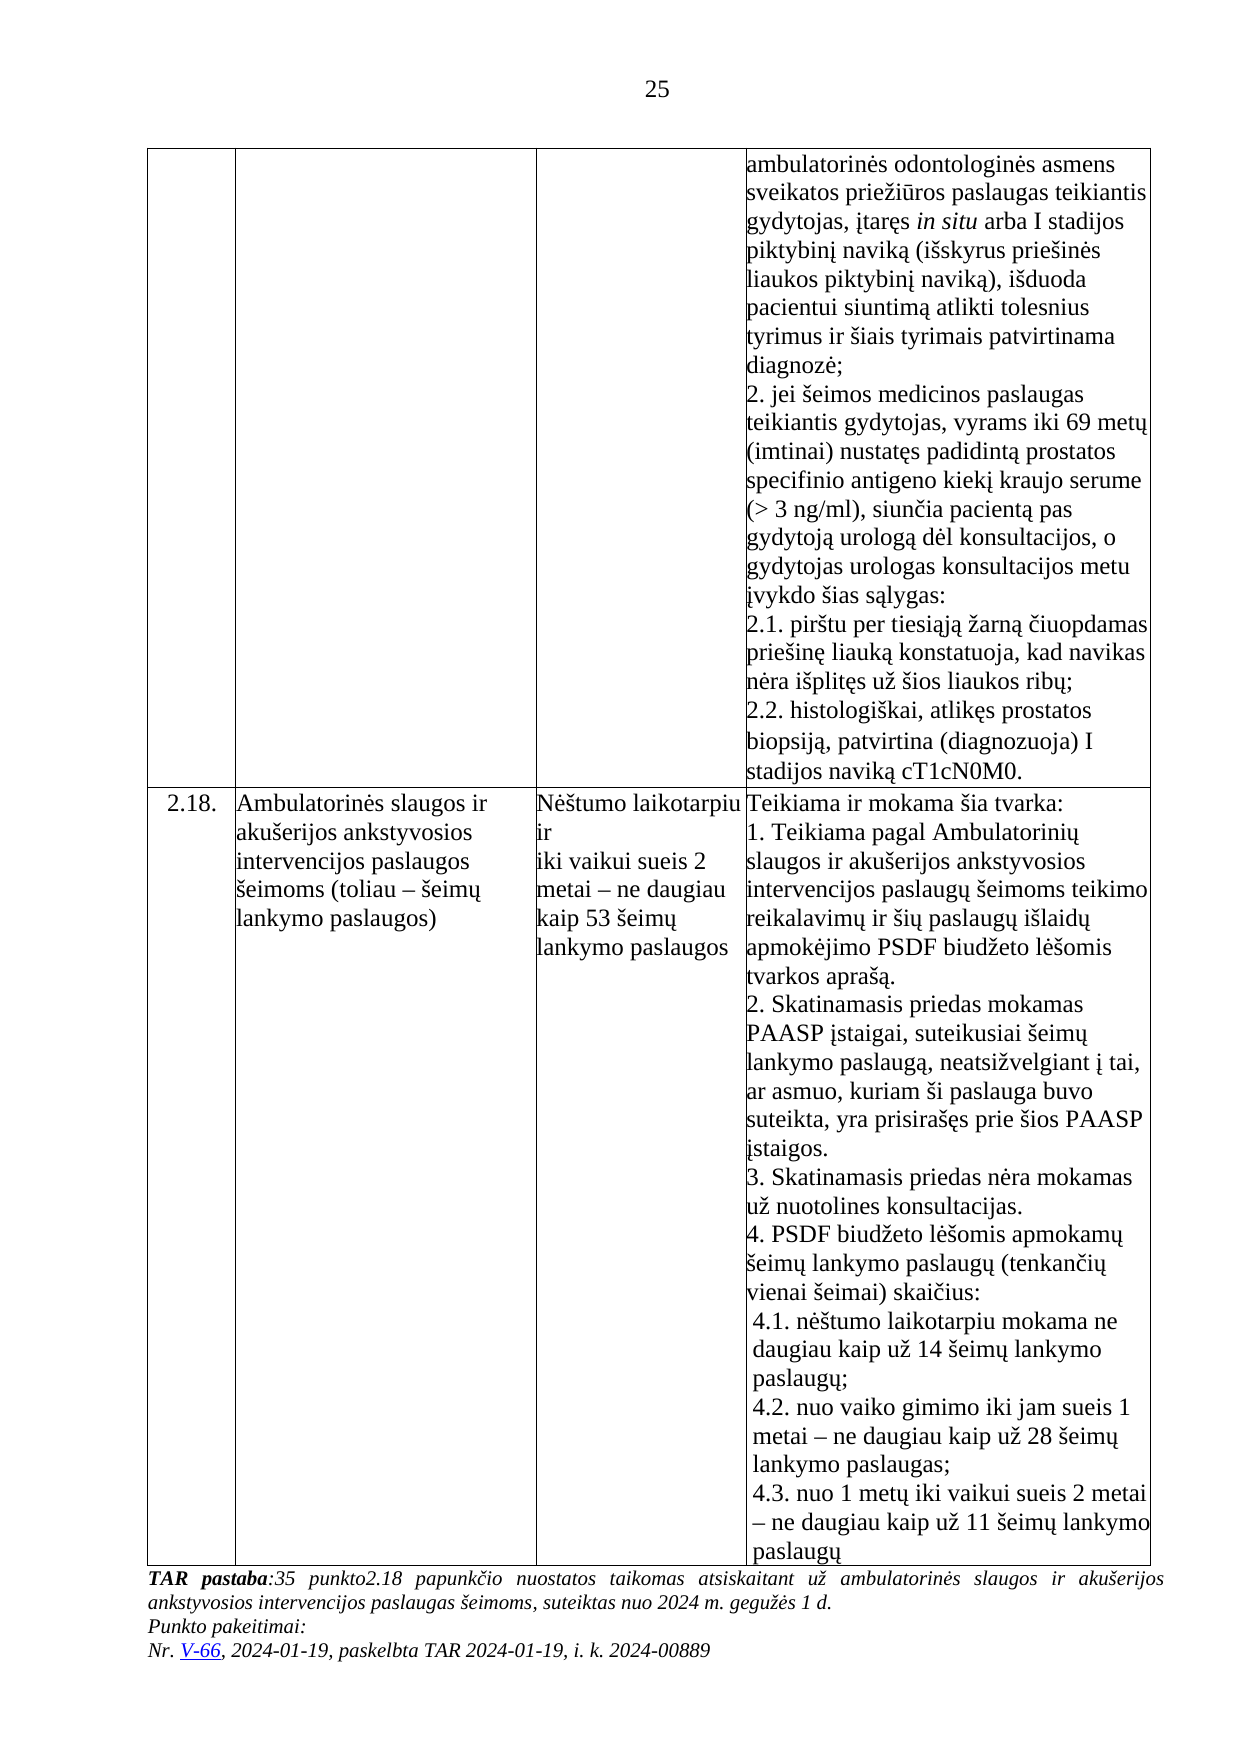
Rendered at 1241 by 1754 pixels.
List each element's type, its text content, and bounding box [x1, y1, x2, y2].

text TAR pastaba:35 punkto2.18 papunkčio nuostatos taikomas atsiskaitant už ambulatorinės slaugos ir akušerijos ankstyvosios intervencijos paslaugas šeimoms, suteiktas nuo 2024 m. gegužės 1 d. [148, 1566, 1166, 1614]
table_cell [148, 149, 235, 787]
table_cell Nėštumo laikotarpiu ir iki vaikui sueis 2 metai – ne daugiau kaip 53 šeimų lankymo paslaugos [537, 788, 746, 1564]
table_cell ambulatorinės odontologinės asmens sveikatos priežiūros paslaugas teikiantis gydytojas, įtaręs in situ arba I stadijos piktybinį naviką (išskyrus priešinės liaukos piktybinį naviką), išduoda pacientui siuntimą atlikti tolesnius tyrimus ir šiais tyrimais patvirtinama diagnozė; 2. jei šeimos medicinos paslaugas teikiantis gydytojas, vyrams iki 69 metų (imtinai) nustatęs padidintą prostatos specifinio antigeno kiekį kraujo serume (> 3 ng/ml), siunčia pacientą pas gydytoją urologą dėl konsultacijos, o gydytojas urologas konsultacijos metu įvykdo šias sąlygas: 2.1. pirštu per tiesiąją žarną čiuopdamas priešinę liauką konstatuoja, kad navikas nėra išplitęs už šios liaukos ribų; 2.2. histologiškai, atlikęs prostatos biopsiją, patvirtina (diagnozuoja) I stadijos naviką cT1cN0M0. [747, 149, 1150, 787]
text Nr. V-66, 2024-01-19, paskelbta TAR 2024-01-19, i. k. 2024-00889 [148, 1638, 1166, 1662]
table_cell Ambulatorinės slaugos ir akušerijos ankstyvosios intervencijos paslaugos šeimoms (toliau – šeimų lankymo paslaugos) [236, 788, 536, 1564]
text Punkto pakeitimai: [148, 1614, 1166, 1638]
table_cell [537, 149, 746, 787]
table_cell Teikiama ir mokama šia tvarka: 1. Teikiama pagal Ambulatorinių slaugos ir akušerijos ankstyvosios intervencijos paslaugų šeimoms teikimo reikalavimų ir šių paslaugų išlaidų apmokėjimo PSDF biudžeto lėšomis tvarkos aprašą. 2. Skatinamasis priedas mokamas PAASP įstaigai, suteikusiai šeimų lankymo paslaugą, neatsižvelgiant į tai, ar asmuo, kuriam ši paslauga buvo suteikta, yra prisirašęs prie šios PAASP įstaigos. 3. Skatinamasis priedas nėra mokamas už nuotolines konsultacijas. 4. PSDF biudžeto lėšomis apmokamų šeimų lankymo paslaugų (tenkančių vienai šeimai) skaičius: 4.1. nėštumo laikotarpiu mokama ne daugiau kaip už 14 šeimų lankymo paslaugų; 4.2. nuo vaiko gimimo iki jam sueis 1 metai – ne daugiau kaip už 28 šeimų lankymo paslaugas; 4.3. nuo 1 metų iki vaikui sueis 2 metai – ne daugiau kaip už 11 šeimų lankymo paslaugų [747, 788, 1150, 1564]
table_cell 2.18. [148, 788, 235, 1564]
table_cell [236, 149, 536, 787]
